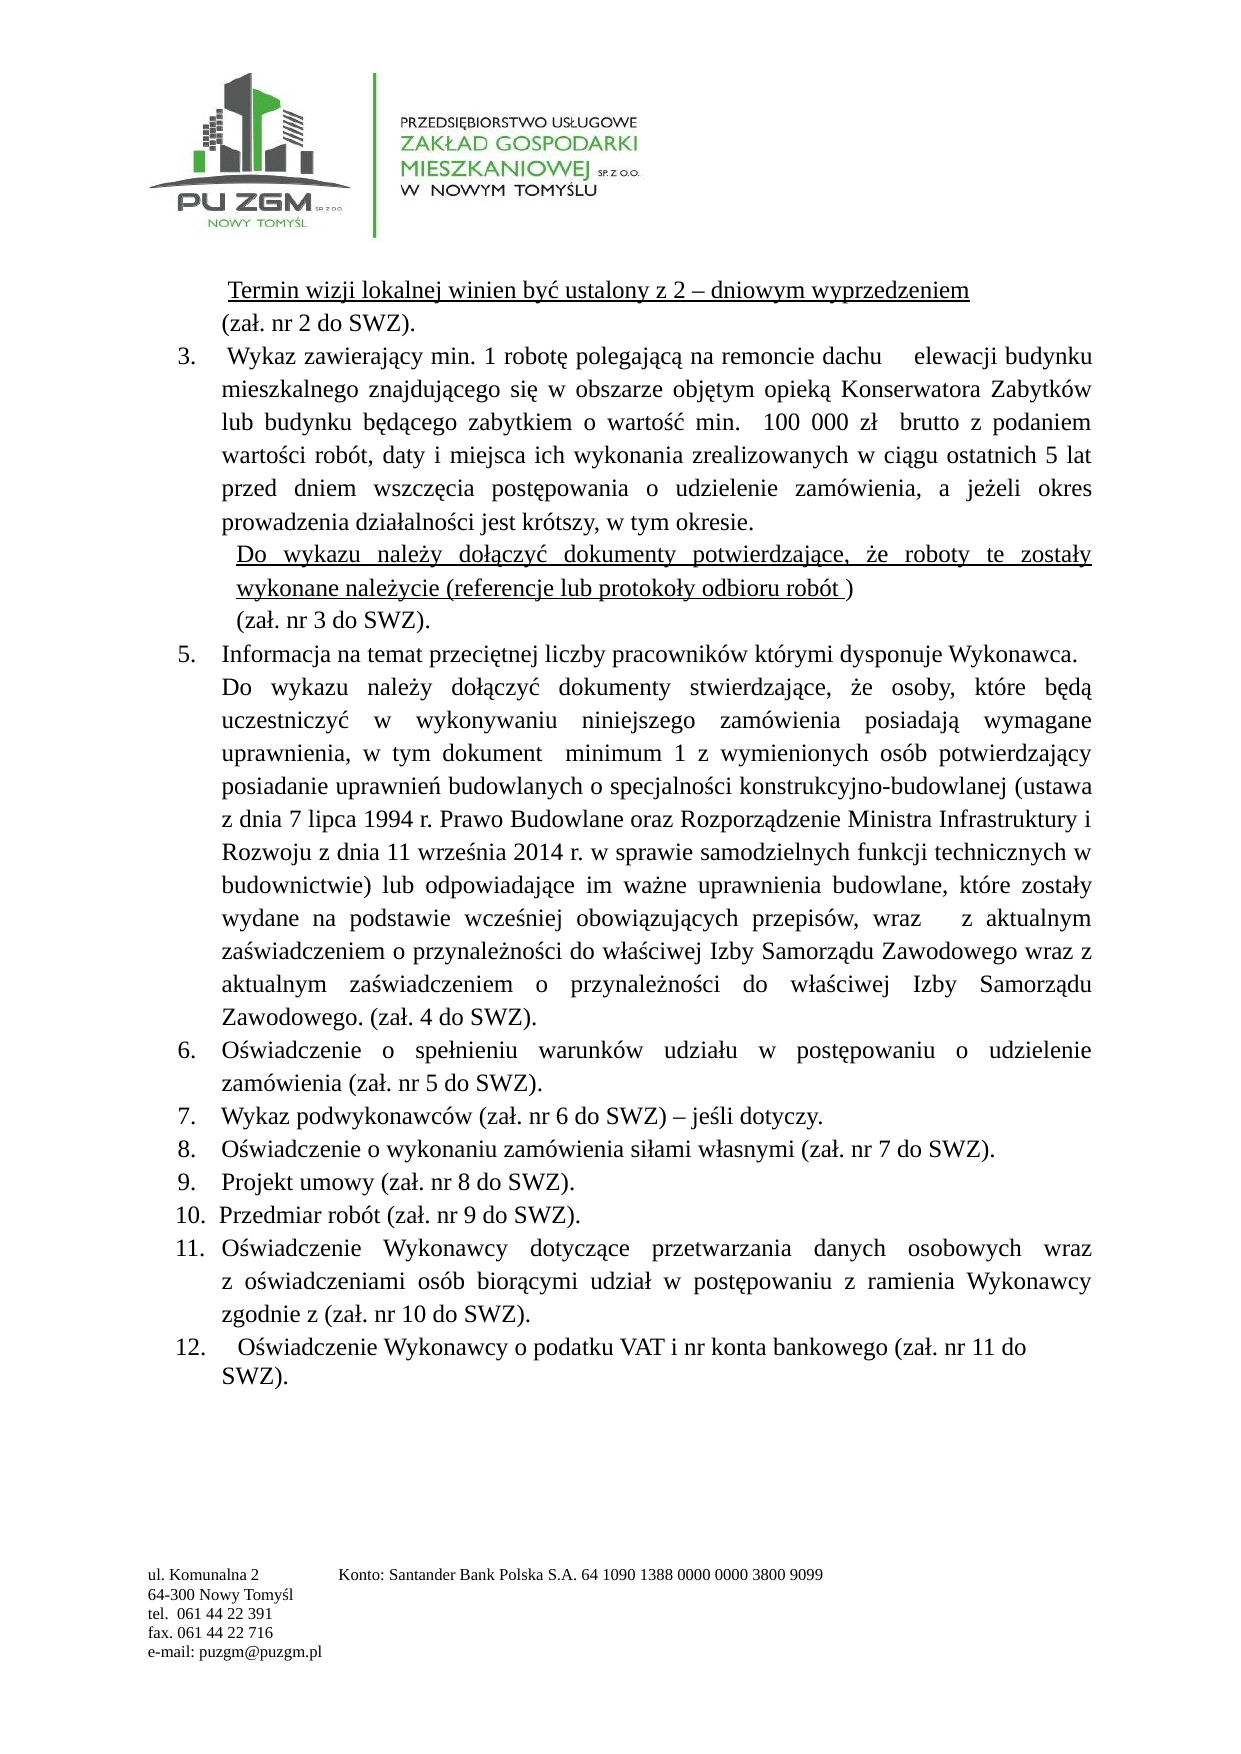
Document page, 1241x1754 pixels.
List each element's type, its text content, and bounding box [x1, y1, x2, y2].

text 8. Oświadczenie o wykonaniu zamówienia siłami własnymi (zał. nr 7 do SWZ). [177, 1134, 1093, 1163]
text 5. Informacja na temat przeciętnej liczby pracowników którymi dysponuje Wykonawca. [177, 639, 1093, 667]
text 3. Wykaz zawierający min. 1 robotę polegającą na remoncie dachu elewacji budynku mieszkalnego znajdującego się w obszarze objętym opieką Konserwatora Zabytków lub budynku będącego zabytkiem o wartość min. 100 000 zł brutto z podaniem wartości robót, daty i miejsca ich wykonania zrealizowanych w ciągu ostatnich 5 lat przed dniem wszczęcia postępowania o udzielenie zamówienia, a jeżeli okres prowadzenia działalności jest krótszy, w tym okresie. [177, 341, 1093, 535]
text 6. Oświadczenie o spełnieniu warunków udziału w postępowaniu o udzielenie zamówienia (zał. nr 5 do SWZ). [177, 1035, 1093, 1097]
text Do wykazu należy dołączyć dokumenty potwierdzające, że roboty te zostały wykonane należycie (referencje lub protokoły odbioru robót ) [236, 539, 1093, 601]
text 10. Przedmiar robót (zał. nr 9 do SWZ). [118, 1200, 1093, 1229]
text 7. Wykaz podwykonawców (zał. nr 6 do SWZ) – jeśli dotyczy. [177, 1101, 1093, 1130]
text 9. Projekt umowy (zał. nr 8 do SWZ). [177, 1167, 1093, 1196]
text (zał. nr 2 do SWZ). [221, 308, 1093, 337]
text 12. Oświadczenie Wykonawcy o podatku VAT i nr konta bankowego (zał. nr 11 do SWZ). [162, 1332, 1093, 1389]
text 11. Oświadczenie Wykonawcy dotyczące przetwarzania danych osobowych wraz z oświadczeniami osób biorącymi udział w postępowaniu z ramienia Wykonawcy zgodnie z (zał. nr 10 do SWZ). [162, 1233, 1093, 1328]
text Termin wizji lokalnej winien być ustalony z 2 – dniowym wyprzedzeniem [177, 275, 1093, 304]
text (zał. nr 3 do SWZ). [236, 606, 1093, 634]
picture [147, 73, 655, 243]
text Do wykazu należy dołączyć dokumenty stwierdzające, że osoby, które będą uczestniczyć w wykonywaniu niniejszego zamówienia posiadają wymagane uprawnienia, w tym dokument minimum 1 z wymienionych osób potwierdzający posiadanie uprawnień budowlanych o specjalności konstrukcyjno-budowlanej (ustawa z dnia 7 lipca 1994 r. Prawo Budowlane oraz Rozporządzenie Ministra Infrastruktury i Rozwoju z dnia 11 września 2014 r. w sprawie samodzielnych funkcji technicznych w budownictwie) lub odpowiadające im ważne uprawnienia budowlane, które zostały wydane na podstawie wcześniej obowiązujących przepisów, wraz z aktualnym zaświadczeniem o przynależności do właściwej Izby Samorządu Zawodowego wraz z aktualnym zaświadczeniem o przynależności do właściwej Izby Samorządu Zawodowego. (zał. 4 do SWZ). [177, 672, 1093, 1031]
